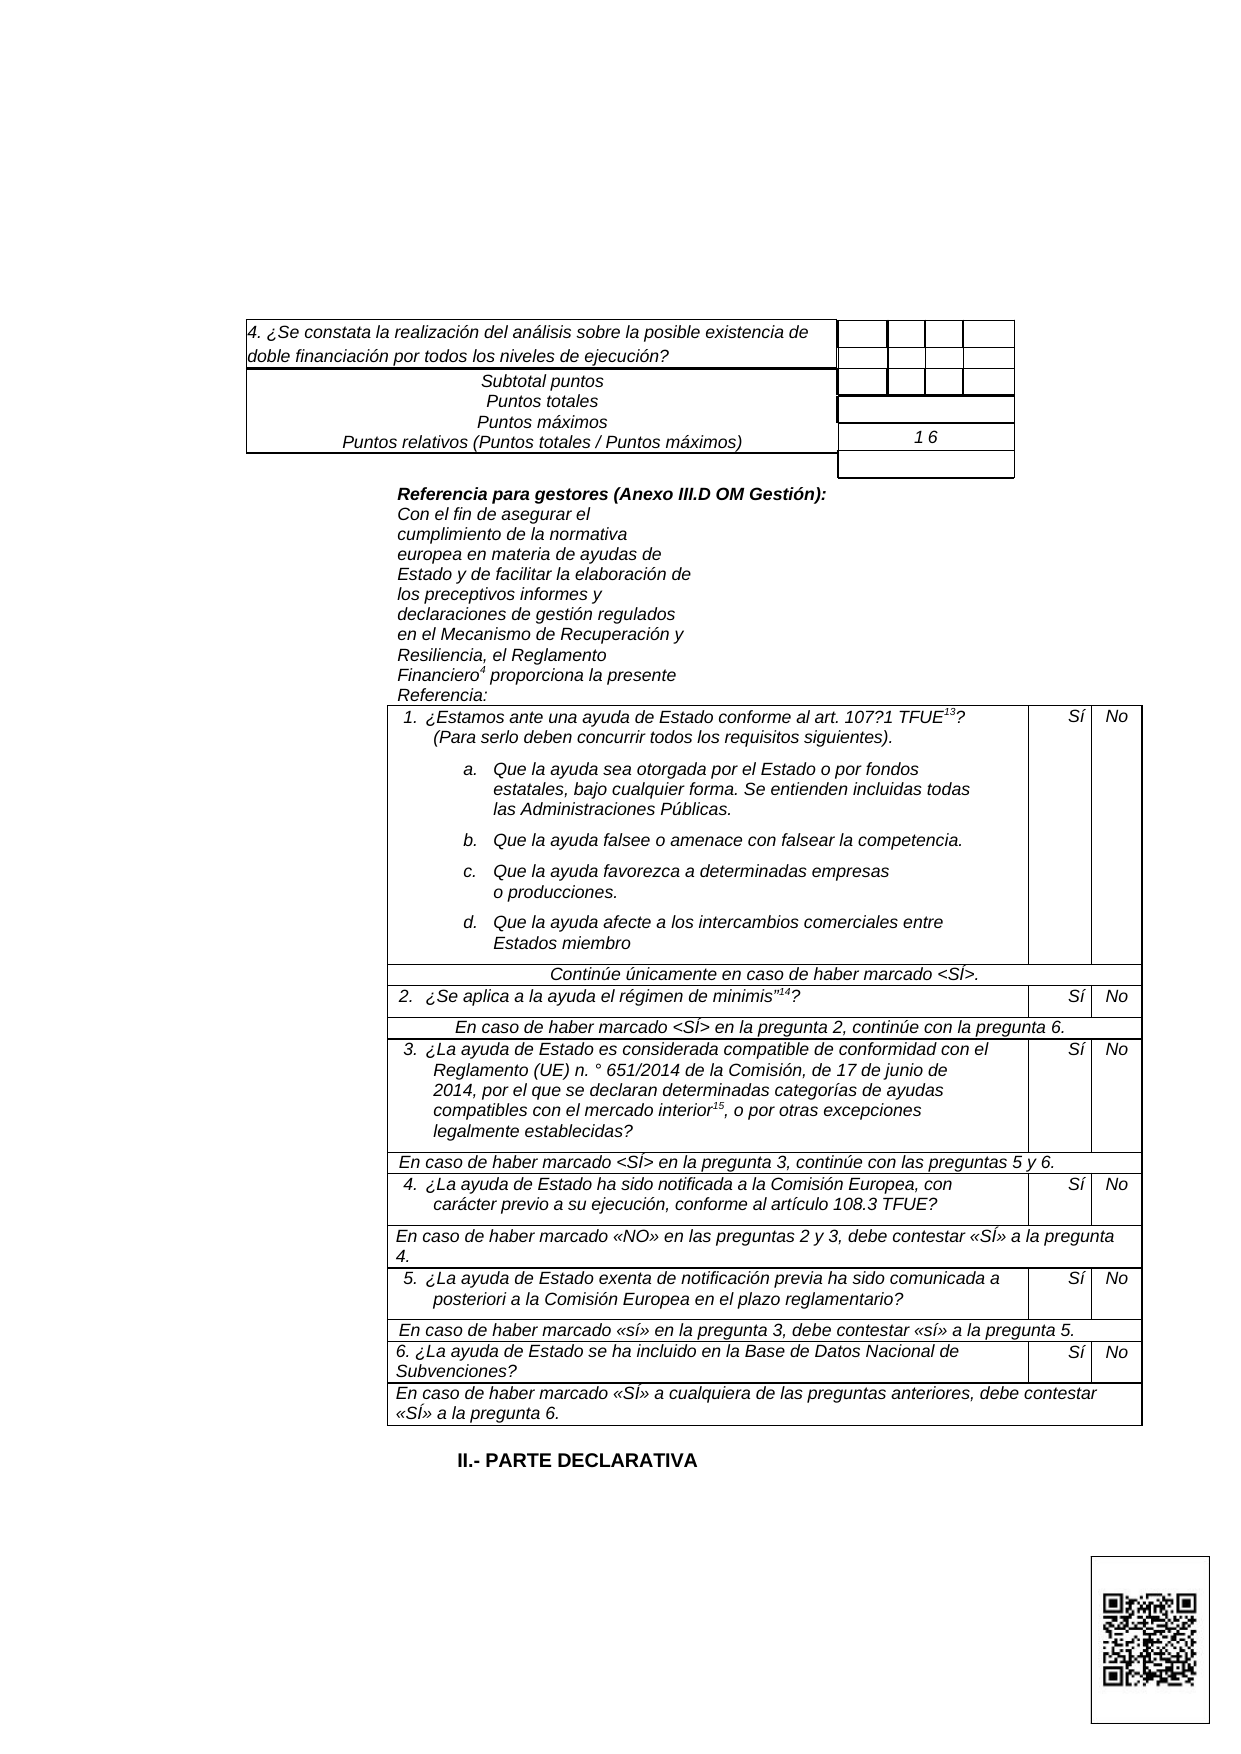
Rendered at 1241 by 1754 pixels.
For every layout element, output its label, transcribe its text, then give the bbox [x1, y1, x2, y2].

text 4. ¿Se constata la realización del análisis sobre la posible existencia de doble financiación por todos los niveles de ejecución? [247, 320, 836, 367]
table_cell En caso de haber marcado <SÍ> en la pregunta 3, continúe con las preguntas 5 y 6. [388, 1153, 1141, 1173]
table_cell Sí [1029, 1269, 1091, 1319]
table_cell No [1092, 986, 1141, 1017]
picture [1092, 1557, 1209, 1723]
text Puntos relativos (Puntos totales / Puntos máximos) [247, 429, 838, 452]
table_cell Continúe únicamente en caso de haber marcado <SÍ>. [388, 965, 1141, 985]
table_cell No [1092, 1040, 1141, 1152]
table_header Sí [1029, 706, 1091, 964]
table_cell No [1092, 1269, 1141, 1319]
table_header No [1092, 706, 1141, 964]
table_cell No [1092, 1174, 1141, 1225]
text 16 [839, 427, 1014, 447]
table_header 1. ¿Estamos ante una ayuda de Estado conforme al art. 107?1 TFUE13? (Para serlo deben concurrir todos los requisitos siguientes). Que la ayuda sea otorgada por el Estado o por fondos estatales, bajo cualquier forma. Se entienden incluidas todas las Administraciones Públicas. Que la ayuda falsee o amenace con falsear la competencia. Que la ayuda favorezca a determinadas empresas o producciones. Que la ayuda afecte a los intercambios comerciales entre Estados miembro [388, 706, 1028, 964]
table_cell 3. ¿La ayuda de Estado es considerada compatible de conformidad con el Reglamento (UE) n. ° 651/2014 de la Comisión, de 17 de junio de 2014, por el que se declaran determinadas categorías de ayudas compatibles con el mercado interior15, o por otras excepciones legalmente establecidas? [388, 1040, 1028, 1152]
table_cell En caso de haber marcado <SÍ> en la pregunta 2, continúe con la pregunta 6. [388, 1018, 1141, 1038]
table_cell 5. ¿La ayuda de Estado exenta de notificación previa ha sido comunicada a posteriori a la Comisión Europea en el plazo reglamentario? [388, 1269, 1028, 1319]
text Puntos totales [247, 392, 838, 412]
table_cell 6. ¿La ayuda de Estado se ha incluido en la Base de Datos Nacional de Subvenciones? [388, 1342, 1028, 1382]
table_cell No [1092, 1342, 1141, 1382]
table_cell En caso de haber marcado «SÍ» a cualquiera de las preguntas anteriores, debe contestar «SÍ» a la pregunta 6. [388, 1384, 1141, 1425]
text II.- PARTE DECLARATIVA [457, 1449, 838, 1472]
table_cell 4. ¿La ayuda de Estado ha sido notificada a la Comisión Europea, con carácter previo a su ejecución, conforme al artículo 108.3 TFUE? [388, 1174, 1028, 1225]
table_cell Sí [1029, 1040, 1091, 1152]
table_cell 2. ¿Se aplica a la ayuda el régimen de minimis”14? [388, 986, 1028, 1017]
table_cell En caso de haber marcado «NO» en las preguntas 2 y 3, debe contestar «SÍ» a la pregunta 4. [388, 1226, 1141, 1267]
text Puntos máximos [247, 412, 838, 429]
text Subtotal puntos [247, 370, 838, 392]
table_cell Sí [1029, 1342, 1091, 1382]
table_cell Sí [1029, 1174, 1091, 1225]
text Referencia para gestores (Anexo III.D OM Gestión): [397, 484, 838, 504]
table_cell En caso de haber marcado «sí» en la pregunta 3, debe contestar «sí» a la pregunta 5. [388, 1320, 1141, 1341]
table_cell Sí [1029, 986, 1091, 1017]
text Con el fin de asegurar el cumplimiento de la normativa europea en materia de ayudas de Estado y de facilitar la elaboración de los preceptivos informes y declaraciones de gestión regulados en el Mecanismo de Recuperación y Resiliencia, el Reglamento Financiero4 proporciona la presente Referencia: [397, 504, 695, 705]
